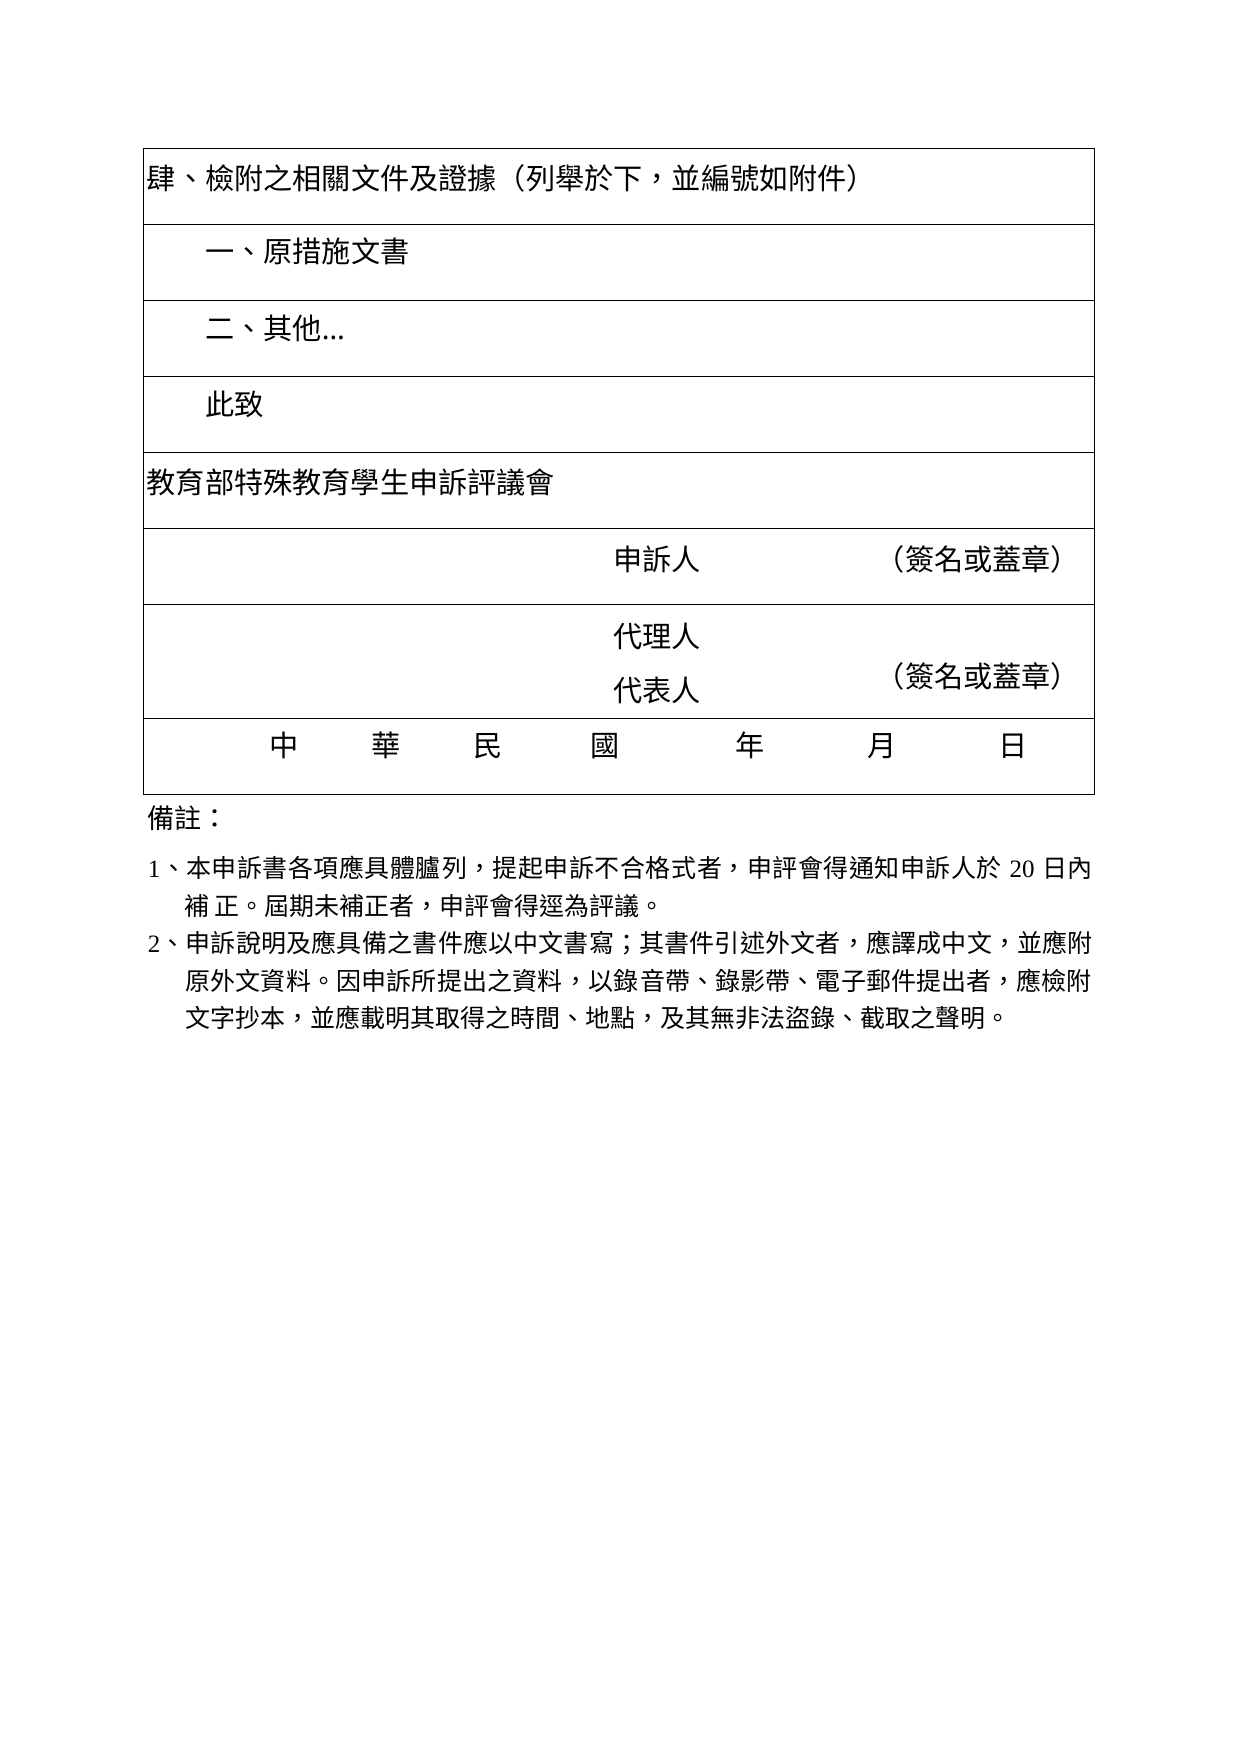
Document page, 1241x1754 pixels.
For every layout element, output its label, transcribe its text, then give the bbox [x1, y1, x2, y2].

table_cell 代理人 代表人 （簽名或蓋章） [144, 605, 1094, 718]
table_cell 此致 [144, 377, 1094, 452]
text 2、申訴說明及應具備之書件應以中文書寫；其書件引述外文者，應譯成中文，並應附 原外文資料。因申訴所提出之資料，以錄音帶、錄影帶、電子郵件提出者，應檢附 文字抄本，並應載明其取得之時間、地點，及其無非法盜錄、截取之聲明。 [148, 922, 1093, 1035]
table_cell 一、原措施文書 [144, 225, 1094, 300]
table_cell 中 華 民 國 年 月 日 [144, 719, 1094, 794]
table_header 肆、檢附之相關文件及證據（列舉於下，並編號如附件） [144, 149, 1094, 224]
text 備註： [148, 795, 1107, 837]
table_cell 申訴人 （簽名或蓋章） [144, 529, 1094, 604]
text 1、本申訴書各項應具體臚列，提起申訴不合格式者，申評會得通知申訴人於 20 日內補 正。屆期未補正者，申評會得逕為評議。 [148, 847, 1093, 922]
table_cell 二、其他… [144, 301, 1094, 376]
table_cell 教育部特殊教育學生申訴評議會 [144, 453, 1094, 528]
